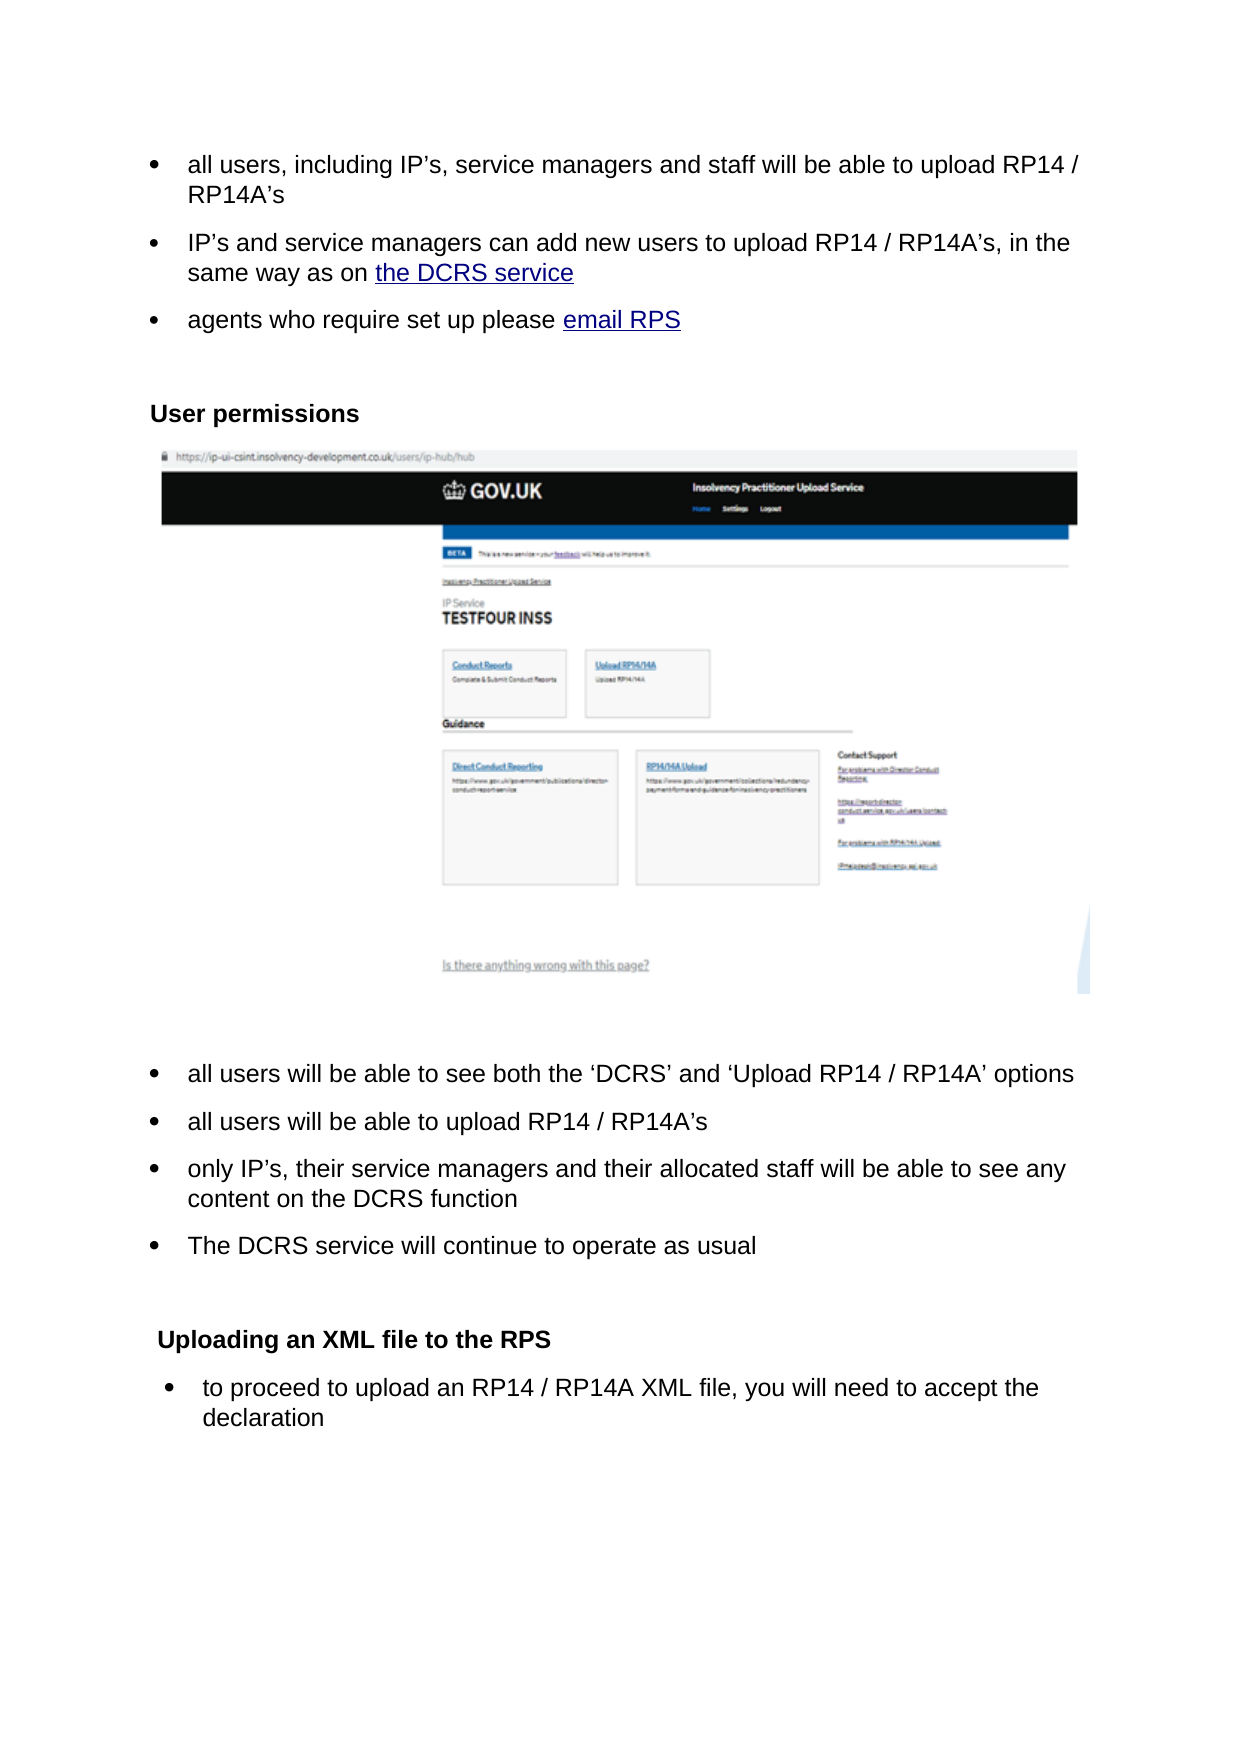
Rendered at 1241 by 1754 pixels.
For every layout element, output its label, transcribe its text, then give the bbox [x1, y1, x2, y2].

list agents who require set up please email RPS [150, 305, 1090, 334]
list IP’s and service managers can add new users to upload RP14 / RP14A’s, in the same way as on the DCRS service [150, 228, 1090, 287]
text User permissions [150, 399, 1090, 428]
list only IP’s, their service managers and their allocated staff will be able to see any content on the DCRS function [150, 1154, 1090, 1213]
list to proceed to upload an RP14 / RP14A XML file, you will need to accept the declaration [165, 1373, 1090, 1432]
list all users will be able to upload RP14 / RP14A’s [150, 1106, 1090, 1135]
text Uploading an XML file to the RPS [150, 1326, 1090, 1354]
list all users will be able to see both the ‘DCRS’ and ‘Upload RP14 / RP14A’ options [150, 1059, 1090, 1088]
list The DCRS service will continue to operate as usual [150, 1231, 1090, 1260]
list all users, including IP’s, service managers and staff will be able to upload RP14 / RP14A’s [150, 150, 1090, 209]
